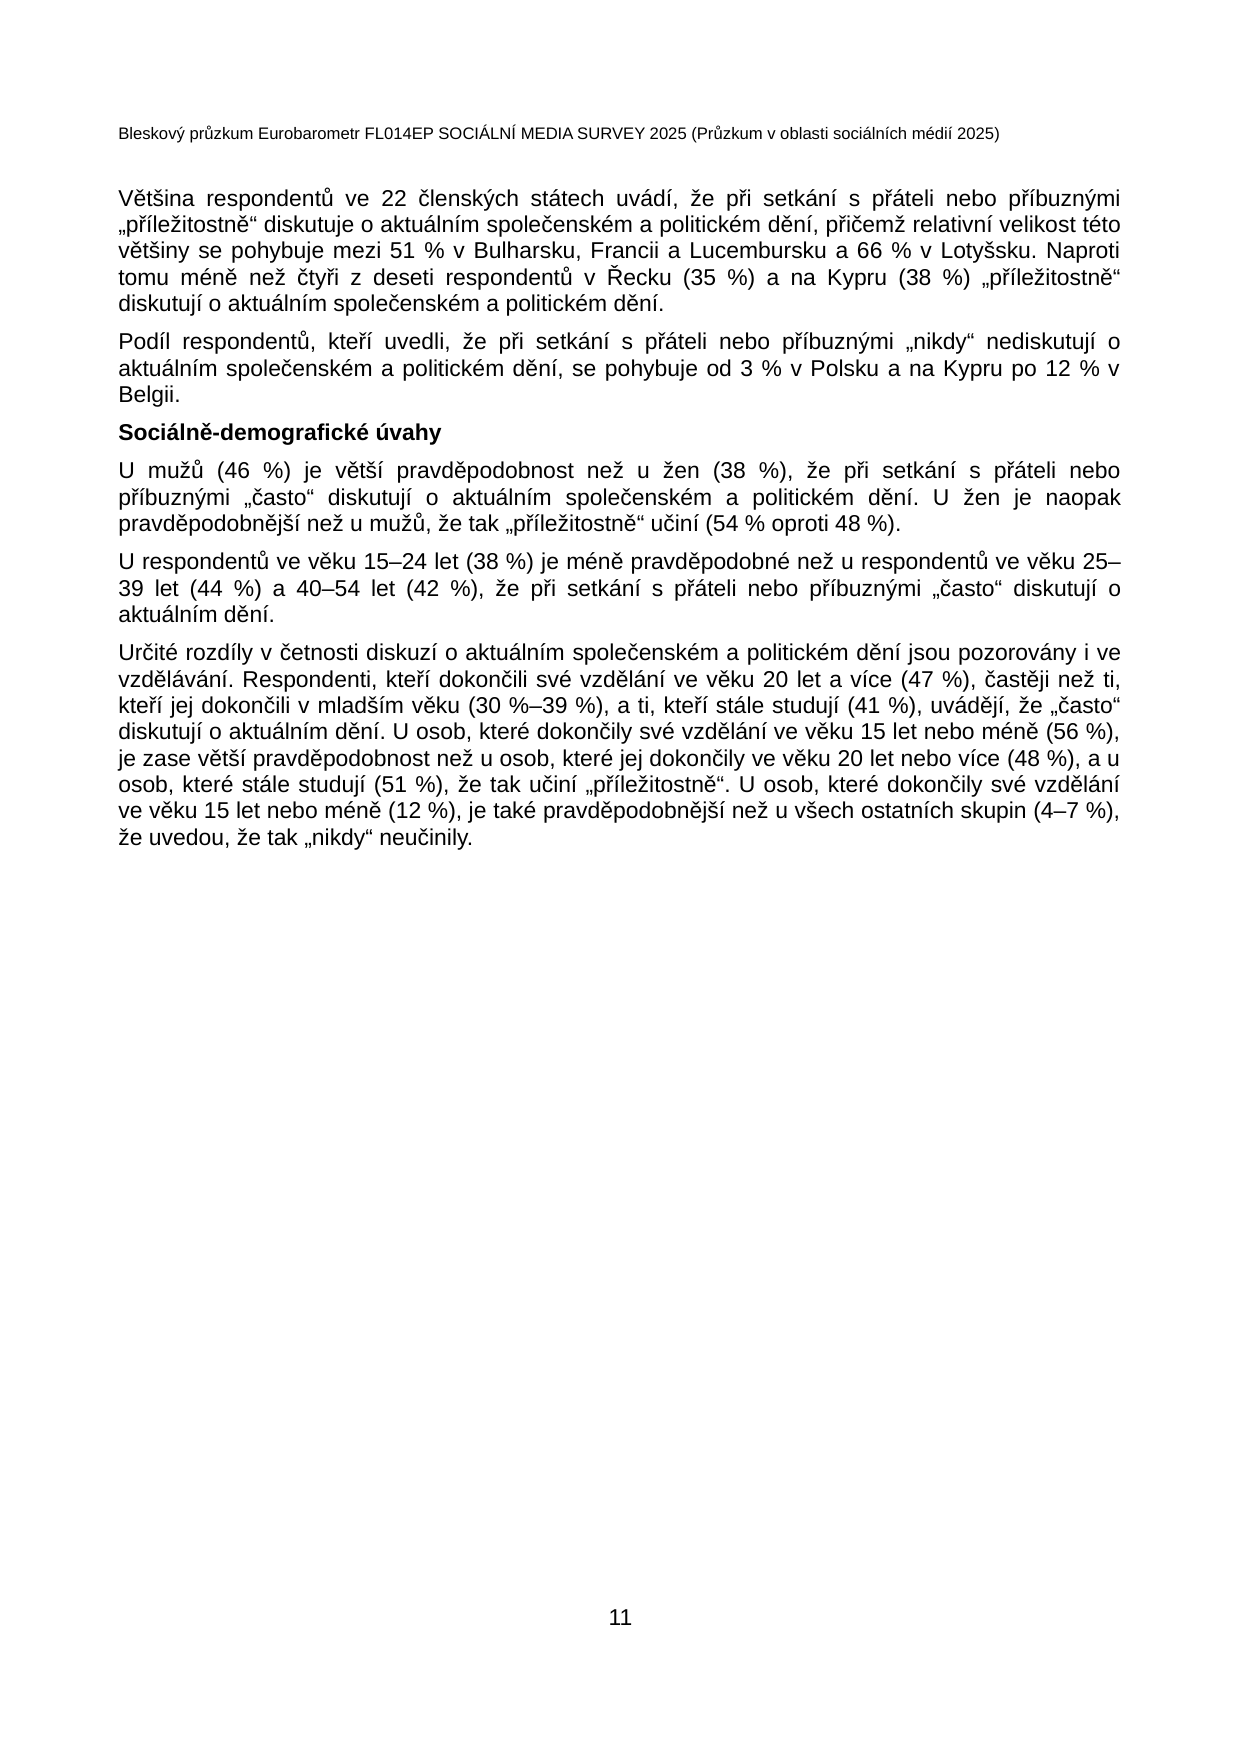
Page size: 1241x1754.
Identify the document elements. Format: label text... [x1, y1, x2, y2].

text U mužů (46 %) je větší pravděpodobnost než u žen (38 %), že při setkání s přáteli nebo příbuznými „často“ diskutují o aktuálním společenském a politickém dění. U žen je naopak pravděpodobnější než u mužů, že tak „příležitostně“ učiní (54 % oproti 48 %). [118, 457, 1122, 536]
text Většina respondentů ve 22 členských státech uvádí, že při setkání s přáteli nebo příbuznými „příležitostně“ diskutuje o aktuálním společenském a politickém dění, přičemž relativní velikost této většiny se pohybuje mezi 51 % v Bulharsku, Francii a Lucembursku a 66 % v Lotyšsku. Naproti tomu méně než čtyři z deseti respondentů v Řecku (35 %) a na Kypru (38 %) „příležitostně“ diskutují o aktuálním společenském a politickém dění. [118, 184, 1122, 316]
text Podíl respondentů, kteří uvedli, že při setkání s přáteli nebo příbuznými „nikdy“ nediskutují o aktuálním společenském a politickém dění, se pohybuje od 3 % v Polsku a na Kypru po 12 % v Belgii. [118, 328, 1122, 407]
text Určité rozdíly v četnosti diskuzí o aktuálním společenském a politickém dění jsou pozorovány i ve vzdělávání. Respondenti, kteří dokončili své vzdělání ve věku 20 let a více (47 %), častěji než ti, kteří jej dokončili v mladším věku (30 %–39 %), a ti, kteří stále studují (41 %), uvádějí, že „často“ diskutují o aktuálním dění. U osob, které dokončily své vzdělání ve věku 15 let nebo méně (56 %), je zase větší pravděpodobnost než u osob, které jej dokončily ve věku 20 let nebo více (48 %), a u osob, které stále studují (51 %), že tak učiní „příležitostně“. U osob, které dokončily své vzdělání ve věku 15 let nebo méně (12 %), je také pravděpodobnější než u všech ostatních skupin (4–7 %), že uvedou, že tak „nikdy“ neučinily. [118, 639, 1122, 850]
text Sociálně-demografické úvahy [118, 419, 1122, 446]
text U respondentů ve věku 15–24 let (38 %) je méně pravděpodobné než u respondentů ve věku 25–39 let (44 %) a 40–54 let (42 %), že při setkání s přáteli nebo příbuznými „často“ diskutují o aktuálním dění. [118, 548, 1122, 627]
